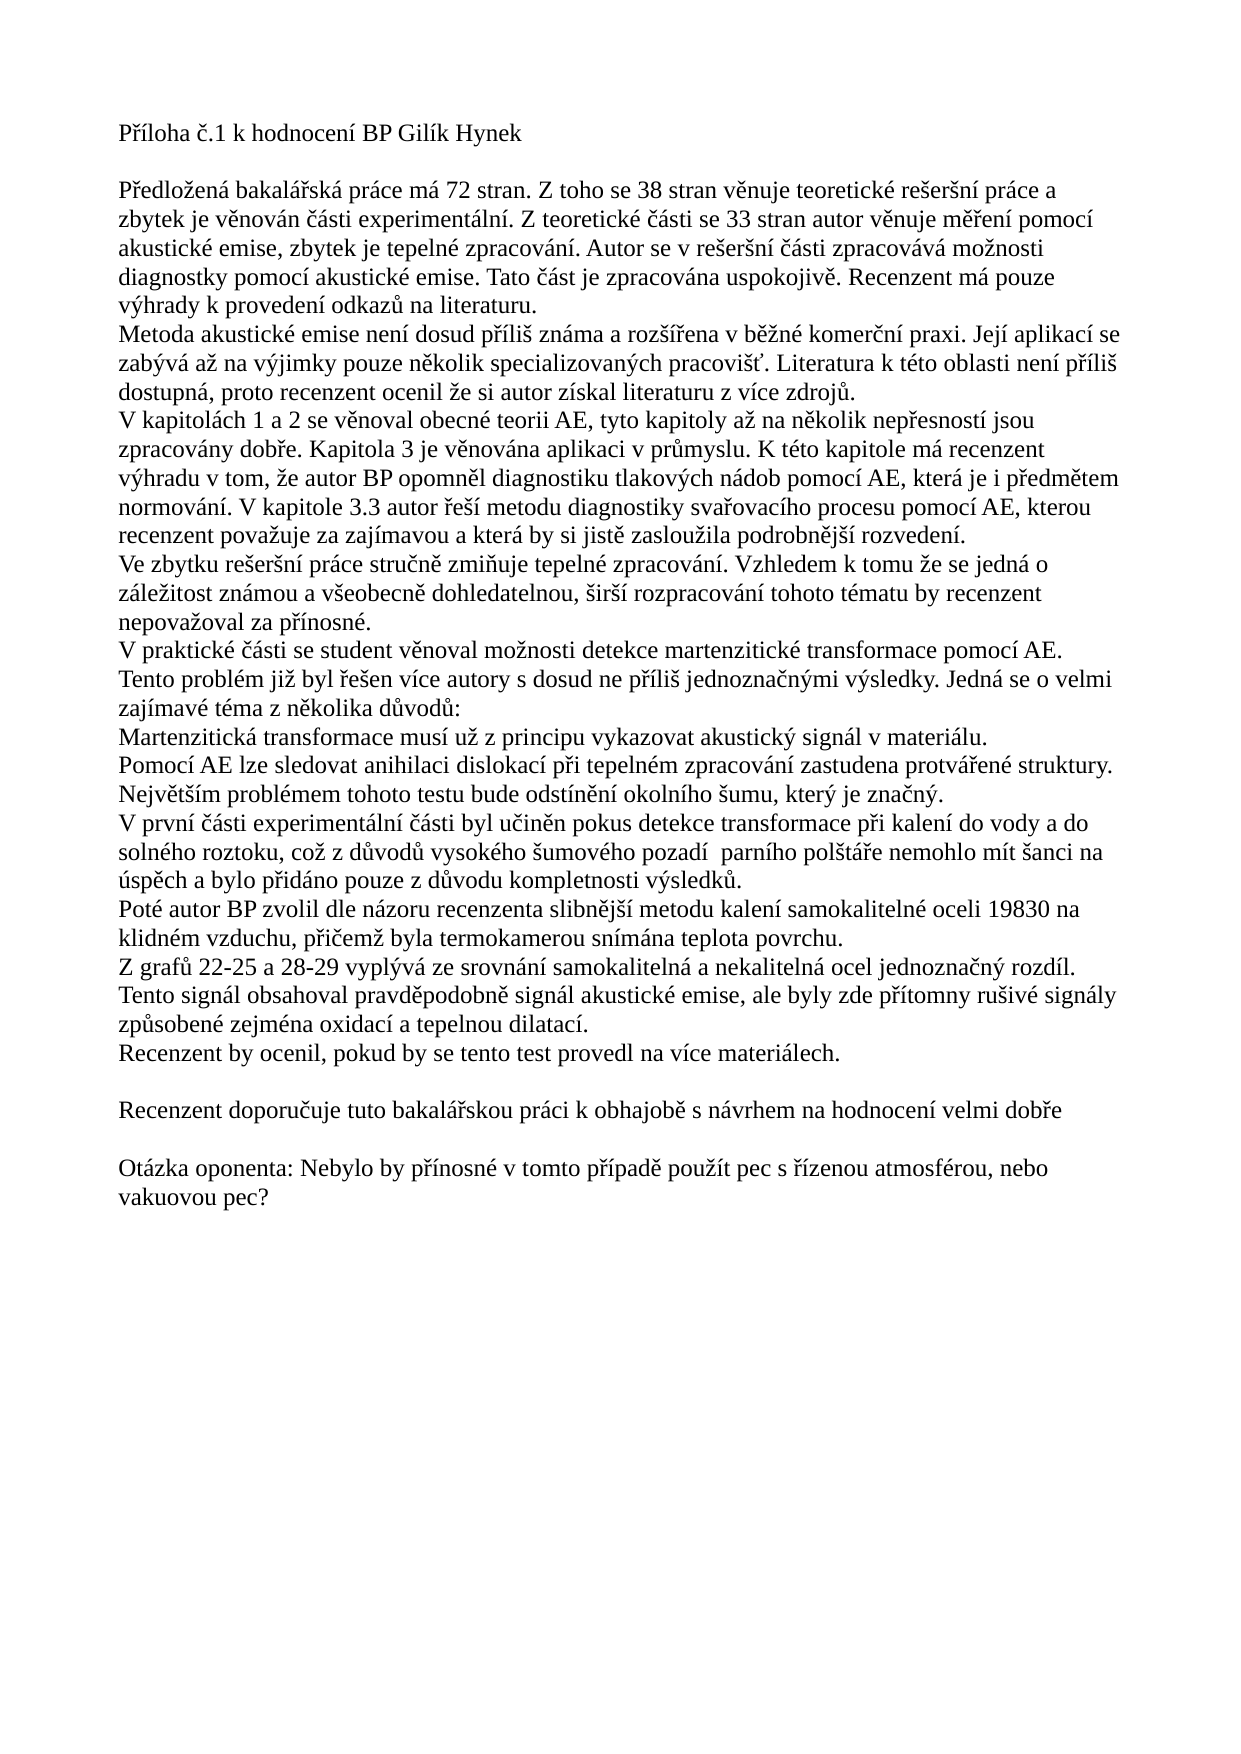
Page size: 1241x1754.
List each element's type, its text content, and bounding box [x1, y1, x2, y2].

text V praktické části se student věnoval možnosti detekce martenzitické transformace pomocí AE. Tento problém již byl řešen více autory s dosud ne příliš jednoznačnými výsledky. Jedná se o velmi zajímavé téma z několika důvodů: [118, 636, 1122, 722]
text Metoda akustické emise není dosud příliš známa a rozšířena v běžné komerční praxi. Její aplikací se zabývá až na výjimky pouze několik specializovaných pracovišť. Literatura k této oblasti není příliš dostupná, proto recenzent ocenil že si autor získal literaturu z více zdrojů. [118, 319, 1122, 406]
text Pomocí AE lze sledovat anihilaci dislokací při tepelném zpracování zastudena protvářené struktury. [118, 751, 1122, 779]
text Otázka oponenta: Nebylo by přínosné v tomto případě použít pec s řízenou atmosférou, nebo vakuovou pec? [118, 1153, 1122, 1211]
text Z grafů 22-25 a 28-29 vyplývá ze srovnání samokalitelná a nekalitelná ocel jednoznačný rozdíl. Tento signál obsahoval pravděpodobně signál akustické emise, ale byly zde přítomny rušivé signály způsobené zejména oxidací a tepelnou dilatací. [118, 952, 1122, 1038]
text Martenzitická transformace musí už z principu vykazovat akustický signál v materiálu. [118, 722, 1122, 751]
text V kapitolách 1 a 2 se věnoval obecné teorii AE, tyto kapitoly až na několik nepřesností jsou zpracovány dobře. Kapitola 3 je věnována aplikaci v průmyslu. K této kapitole má recenzent výhradu v tom, že autor BP opomněl diagnostiku tlakových nádob pomocí AE, která je i předmětem normování. V kapitole 3.3 autor řeší metodu diagnostiky svařovacího procesu pomocí AE, kterou recenzent považuje za zajímavou a která by si jistě zasloužila podrobnější rozvedení. [118, 406, 1122, 549]
text Největším problémem tohoto testu bude odstínění okolního šumu, který je značný. [118, 779, 1122, 808]
text Ve zbytku rešeršní práce stručně zmiňuje tepelné zpracování. Vzhledem k tomu že se jedná o záležitost známou a všeobecně dohledatelnou, širší rozpracování tohoto tématu by recenzent nepovažoval za přínosné. [118, 549, 1122, 636]
text Recenzent doporučuje tuto bakalářskou práci k obhajobě s návrhem na hodnocení velmi dobře [118, 1096, 1122, 1124]
text Příloha č.1 k hodnocení BP Gilík Hynek [118, 118, 1122, 147]
text Recenzent by ocenil, pokud by se tento test provedl na více materiálech. [118, 1038, 1122, 1067]
text Předložená bakalářská práce má 72 stran. Z toho se 38 stran věnuje teoretické rešeršní práce a zbytek je věnován části experimentální. Z teoretické části se 33 stran autor věnuje měření pomocí akustické emise, zbytek je tepelné zpracování. Autor se v rešeršní části zpracovává možnosti diagnostky pomocí akustické emise. Tato část je zpracována uspokojivě. Recenzent má pouze výhrady k provedení odkazů na literaturu. [118, 176, 1122, 319]
text V první části experimentální části byl učiněn pokus detekce transformace při kalení do vody a do solného roztoku, což z důvodů vysokého šumového pozadí parního polštáře nemohlo mít šanci na úspěch a bylo přidáno pouze z důvodu kompletnosti výsledků. [118, 808, 1122, 894]
text Poté autor BP zvolil dle názoru recenzenta slibnější metodu kalení samokalitelné oceli 19830 na klidném vzduchu, přičemž byla termokamerou snímána teplota povrchu. [118, 894, 1122, 952]
